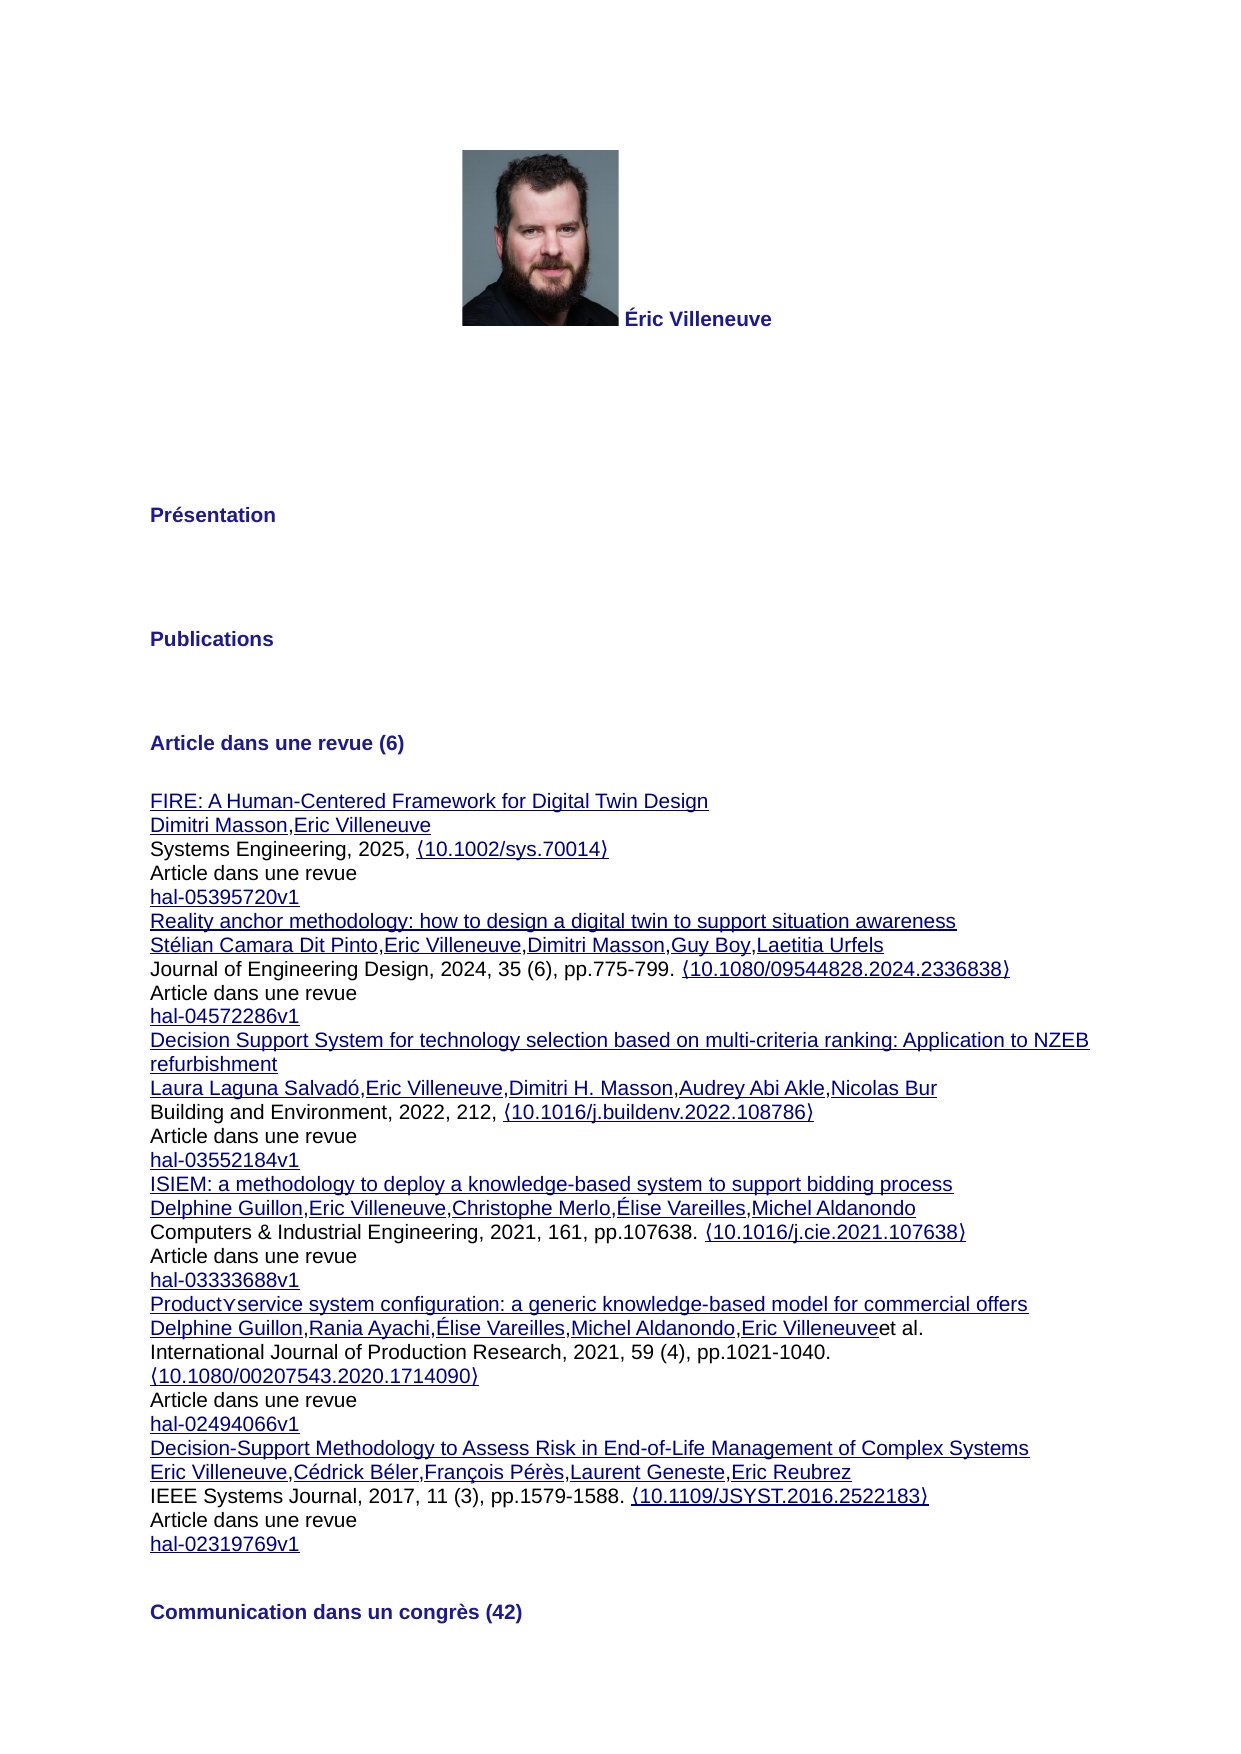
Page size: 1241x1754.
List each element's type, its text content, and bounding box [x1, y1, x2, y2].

table_cell refurbishment Laura Laguna Salvadó,Eric Villeneuve,Dimitri H. Masson,Audrey Abi Akle,Nicolas Bur Building and Environment, 2022, 212, ⟨10.1016/j.buildenv.2022.108786⟩ Article dans une revue hal-03552184v1 [150, 1050, 1090, 1172]
table_cell Decision-Support Methodology to Assess Risk in End-of-Life Management of Complex Systems Eric Villeneuve,Cédrick Béler,François Pérès,Laurent Geneste,Eric Reubrez IEEE Systems Journal, 2017, 11 (3), pp.1579-1588. ⟨10.1109/JSYST.2016.2522183⟩ Article dans une revue hal-02319769v1 [150, 1436, 1090, 1555]
table_cell Reality anchor methodology: how to design a digital twin to support situation awareness Stélian Camara Dit Pinto,Eric Villeneuve,Dimitri Masson,Guy Boy,Laetitia Urfels Journal of Engineering Design, 2024, 35 (6), pp.775-799. ⟨10.1080/09544828.2024.2336838⟩ Article dans une revue hal-04572286v1 [150, 909, 1090, 1028]
table_cell ISIEM: a methodology to deploy a knowledge-based system to support bidding process Delphine Guillon,Eric Villeneuve,Christophe Merlo,Élise Vareilles,Michel Aldanondo Computers & Industrial Engineering, 2021, 161, pp.107638. ⟨10.1016/j.cie.2021.107638⟩ Article dans une revue hal-03333688v1 [150, 1172, 1090, 1292]
table_cell Product⋎service system configuration: a generic knowledge-based model for commercial offers Delphine Guillon,Rania Ayachi,Élise Vareilles,Michel Aldanondo,Eric Villeneuveet al. International Journal of Production Research, 2021, 59 (4), pp.1021-1040. ⟨10.1080/00207543.2020.1714090⟩ Article dans une revue hal-02494066v1 [150, 1292, 1090, 1436]
table_header FIRE: A Human‐Centered Framework for Digital Twin Design Dimitri Masson,Eric Villeneuve Systems Engineering, 2025, ⟨10.1002/sys.70014⟩ Article dans une revue hal-05395720v1 [150, 789, 1090, 908]
picture [462, 150, 619, 326]
subtitle Article dans une revue (6) [150, 730, 1090, 754]
subtitle Publications [150, 627, 1090, 651]
subtitle Éric Villeneuve [150, 150, 1090, 330]
table_cell Decision Support System for technology selection based on multi-criteria ranking: Application to NZEB [150, 1028, 1090, 1049]
subtitle Communication dans un congrès (42) [150, 1600, 1090, 1624]
subtitle Présentation [150, 503, 1090, 527]
